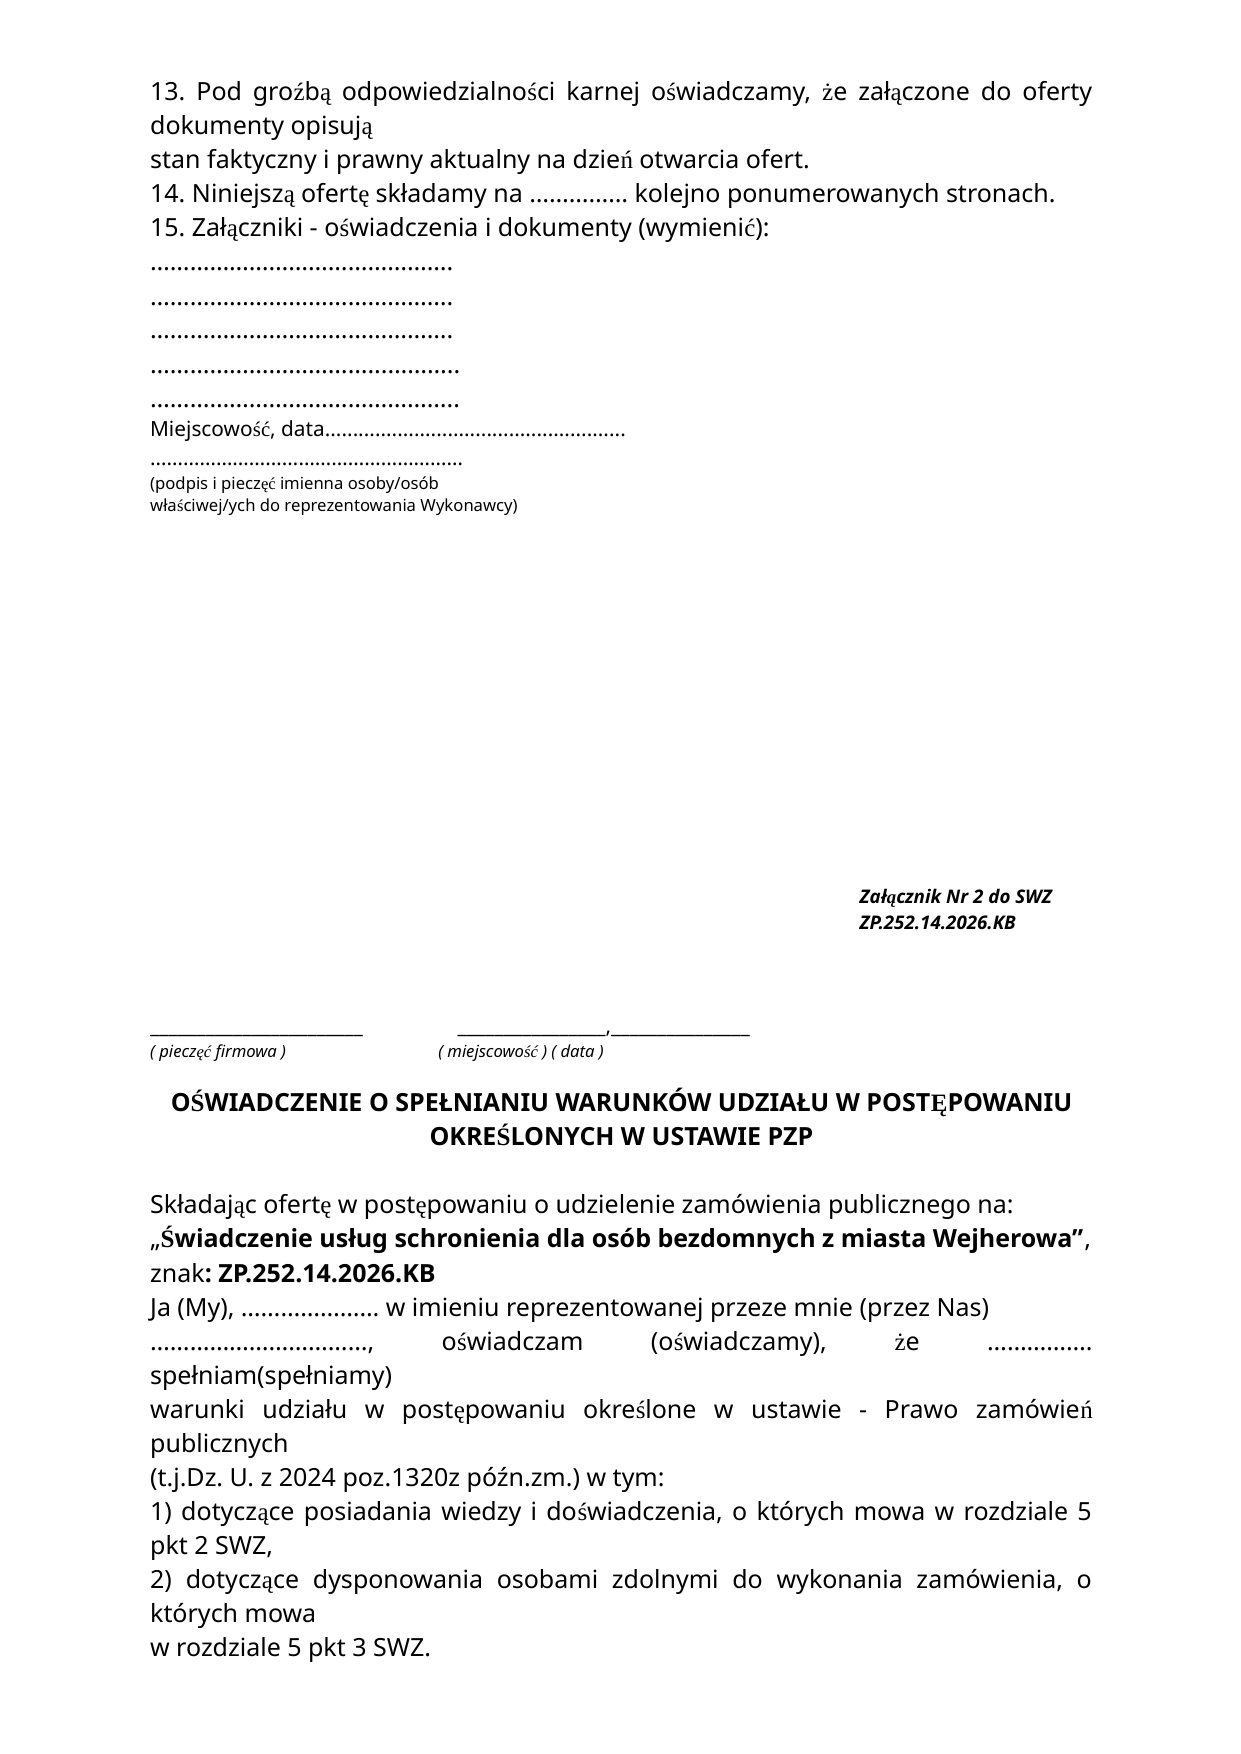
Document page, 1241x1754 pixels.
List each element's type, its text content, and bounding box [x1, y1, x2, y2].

text _______________________ ________________,_______________ [150, 1011, 1092, 1039]
text 13. Pod groźbą odpowiedzialności karnej oświadczamy, że załączone do oferty dokumenty opisują [150, 74, 1092, 142]
text Miejscowość, data...................................................... [150, 414, 1092, 443]
text 1) dotyczące posiadania wiedzy i doświadczenia, o których mowa w rozdziale 5 pkt 2 SWZ, [150, 1494, 1092, 1562]
text właściwej/ych do reprezentowania Wykonawcy) [150, 494, 1092, 517]
text ………………………………………. [150, 244, 1092, 278]
text stan faktyczny i prawny aktualny na dzień otwarcia ofert. [150, 142, 1092, 176]
text 2) dotyczące dysponowania osobami zdolnymi do wykonania zamówienia, o których mowa [150, 1562, 1092, 1630]
text ZP.252.14.2026.KB [150, 909, 1092, 934]
text ……………………………, oświadczam (oświadczamy), że ……………. spełniam(spełniamy) [150, 1323, 1092, 1391]
text znak: ZP.252.14.2026.KB [150, 1255, 1092, 1289]
text OŚWIADCZENIE O SPEŁNIANIU WARUNKÓW UDZIAŁU W POSTĘPOWANIU [150, 1085, 1092, 1119]
text Składając ofertę w postępowaniu o udzielenie zamówienia publicznego na: [150, 1187, 1092, 1221]
text 14. Niniejszą ofertę składamy na …………… kolejno ponumerowanych stronach. [150, 176, 1092, 210]
text ( pieczęć firmowa ) ( miejscowość ) ( data ) [150, 1039, 1092, 1062]
text ……………………………...……….. [150, 346, 1092, 380]
text (podpis i pieczęć imienna osoby/osób [150, 471, 1092, 494]
text warunki udziału w postępowaniu określone w ustawie - Prawo zamówień publicznych [150, 1391, 1092, 1459]
text „Świadczenie usług schronienia dla osób bezdomnych z miasta Wejherowa”, [150, 1221, 1092, 1255]
text ………………………………………. [150, 278, 1092, 312]
text ………………………………………. [150, 312, 1092, 346]
text Ja (My), ………………… w imieniu reprezentowanej przeze mnie (przez Nas) [150, 1289, 1092, 1323]
text w rozdziale 5 pkt 3 SWZ. [150, 1630, 1092, 1664]
text Załącznik Nr 2 do SWZ [150, 883, 1092, 909]
text (t.j.Dz. U. z 2024 poz.1320z późn.zm.) w tym: [150, 1459, 1092, 1494]
text ……………………………………….. [150, 380, 1092, 414]
text ………………………………………………… [150, 443, 1092, 471]
text 15. Załączniki - oświadczenia i dokumenty (wymienić): [150, 210, 1092, 244]
text OKREŚLONYCH W USTAWIE PZP [150, 1119, 1092, 1153]
